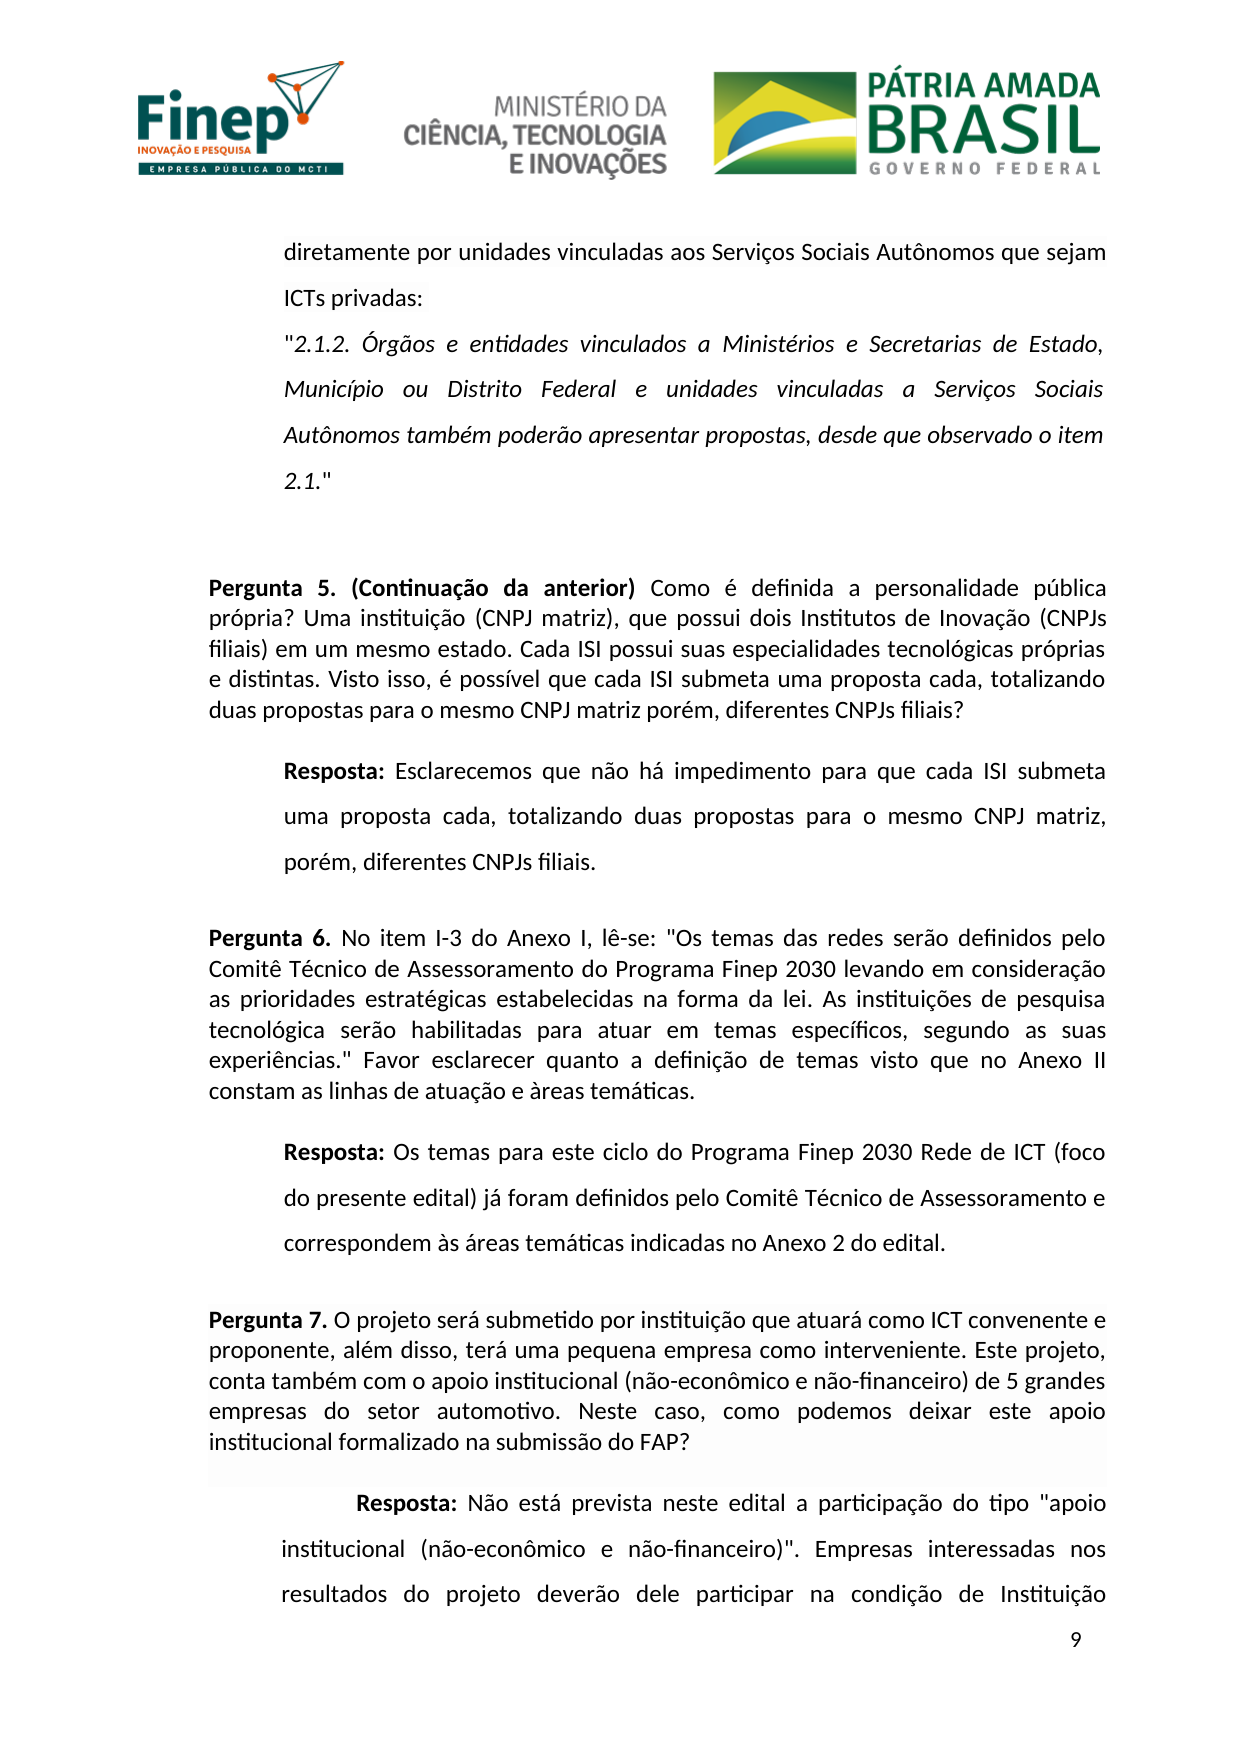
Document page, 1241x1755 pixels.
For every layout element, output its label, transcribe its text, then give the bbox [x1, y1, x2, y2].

text Pergunta 7. O projeto será submetido por instituição que atuará como ICT convenente e proponente, além disso, terá uma pequena empresa como interveniente. Este projeto, conta também com o apoio institucional (não-econômico e não-financeiro) de 5 grandes empresas do setor automotivo. Neste caso, como podemos deixar este apoio institucional formalizado na submissão do FAP? [208, 1304, 1107, 1456]
text diretamente por unidades vinculadas aos Serviços Sociais Autônomos que sejam ICTs privadas: [283, 236, 1107, 312]
text Pergunta 6. No item I-3 do Anexo I, lê-se: "Os temas das redes serão definidos pelo Comitê Técnico de Assessoramento do Programa Finep 2030 levando em consideração as prioridades estratégicas estabelecidas na forma da lei. As instituições de pesquisa tecnológica serão habilitadas para atuar em temas específicos, segundo as suas experiências." Favor esclarecer quanto a definição de temas visto que no Anexo II constam as linhas de atuação e àreas temáticas. [208, 922, 1107, 1106]
text Pergunta 5. (Continuação da anterior) Como é definida a personalidade pública própria? Uma instituição (CNPJ matriz), que possui dois Institutos de Inovação (CNPJs filiais) em um mesmo estado. Cada ISI possui suas especialidades tecnológicas próprias e distintas. Visto isso, é possível que cada ISI submeta uma proposta cada, totalizando duas propostas para o mesmo CNPJ matriz porém, diferentes CNPJs filiais? [208, 572, 1107, 724]
text Resposta: Esclarecemos que não há impedimento para que cada ISI submeta uma proposta cada, totalizando duas propostas para o mesmo CNPJ matriz, porém, diferentes CNPJs filiais. [283, 755, 1107, 877]
text "2.1.2. Órgãos e entidades vinculados a Ministérios e Secretarias de Estado, Município ou Distrito Federal e unidades vinculadas a Serviços Sociais Autônomos também poderão apresentar propostas, desde que observado o item 2.1." [283, 328, 1107, 495]
text Resposta: Os temas para este ciclo do Programa Finep 2030 Rede de ICT (foco do presente edital) já foram definidos pelo Comitê Técnico de Assessoramento e correspondem às áreas temáticas indicadas no Anexo 2 do edital. [283, 1136, 1107, 1258]
text Resposta: Não está prevista neste edital a participação do tipo "apoio institucional (não-econômico e não-financeiro)". Empresas interessadas nos resultados do projeto deverão dele participar na condição de Instituição [281, 1487, 1107, 1609]
